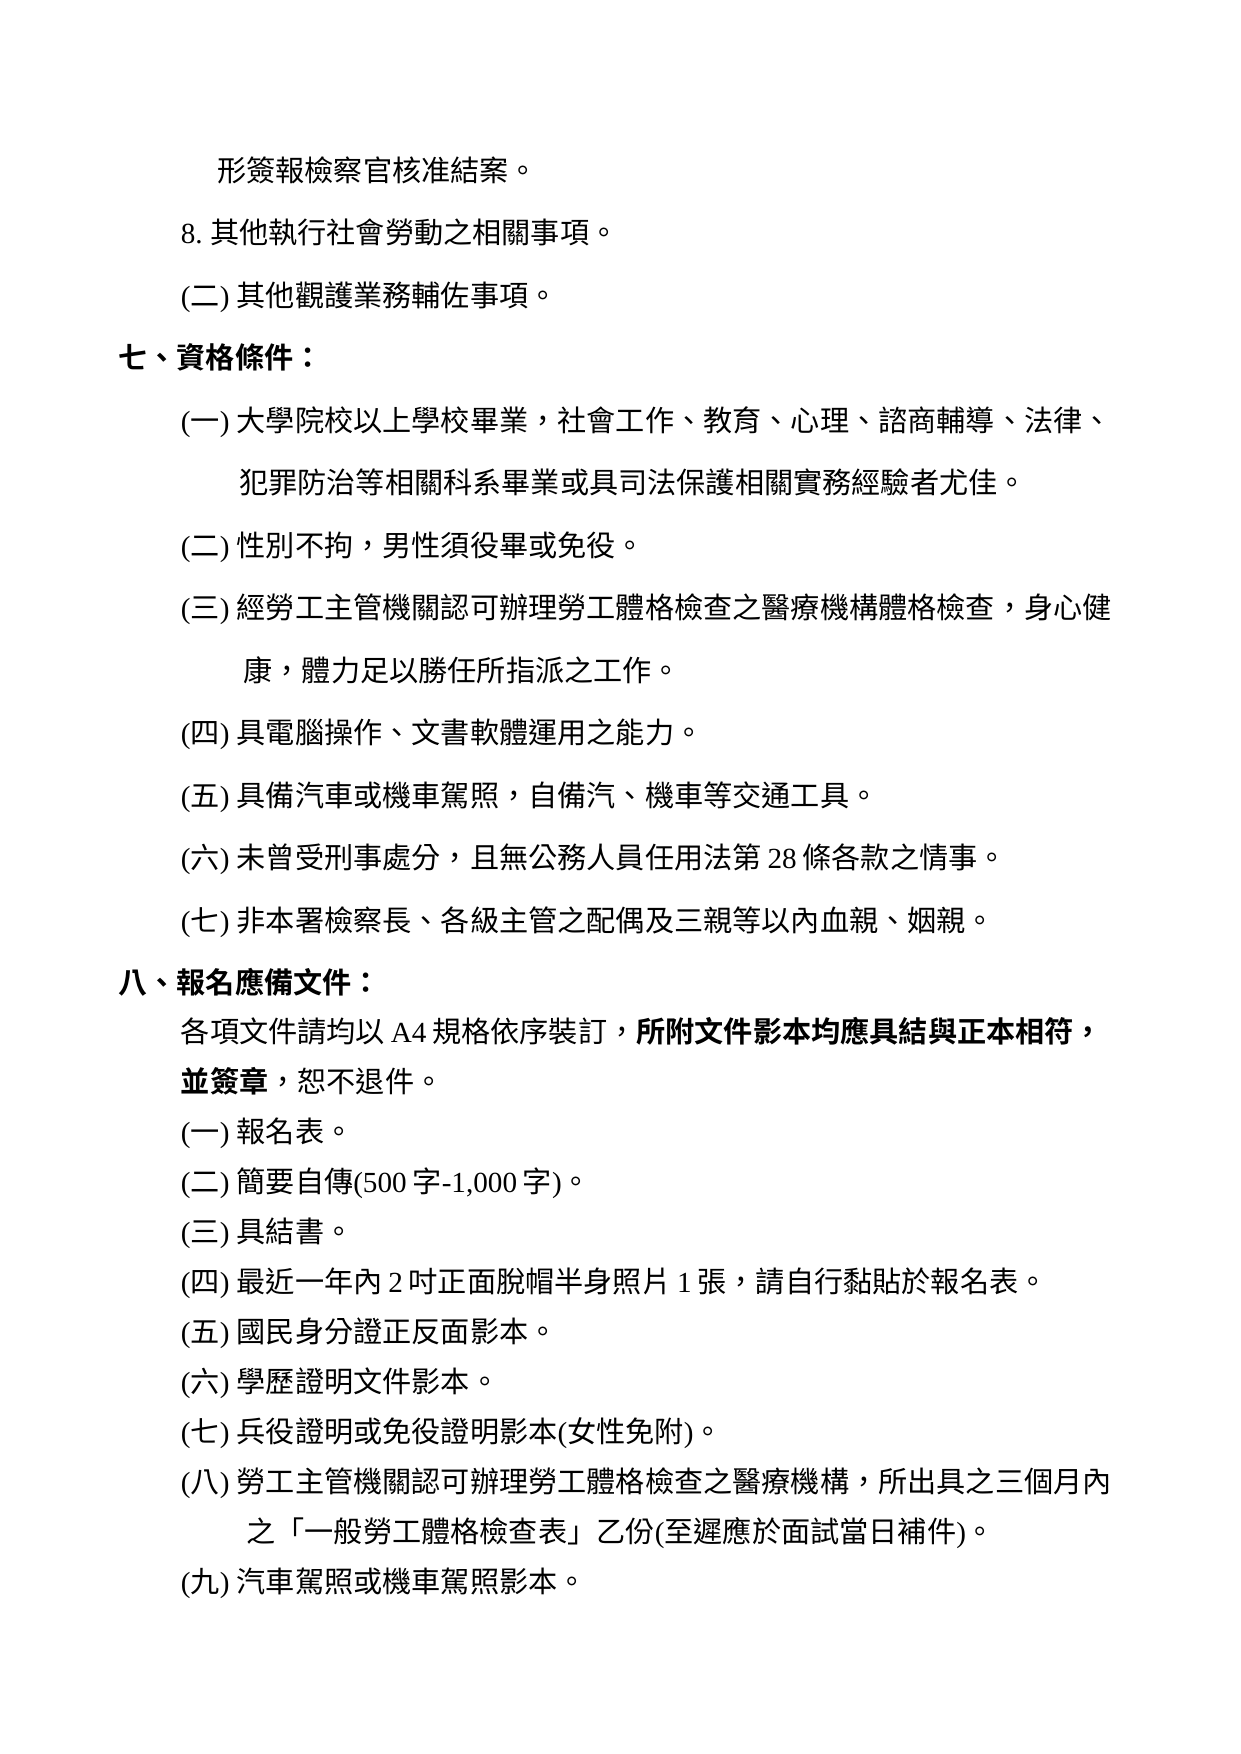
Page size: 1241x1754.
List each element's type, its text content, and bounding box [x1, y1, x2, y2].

text 8. 其他執行社會勞動之相關事項。 [181, 189, 1122, 252]
text (四) 具電腦操作、文書軟體運用之能力。 [181, 689, 1122, 752]
text 七、資格條件： [118, 314, 1122, 377]
text (七) 兵役證明或免役證明影本(女性免附)。 [181, 1402, 1122, 1452]
text (五) 國民身分證正反面影本。 [181, 1302, 1122, 1352]
text 八、報名應備文件： [118, 939, 1122, 1002]
text (三) 具結書。 [181, 1202, 1122, 1252]
text (三) 經勞工主管機關認可辦理勞工體格檢查之醫療機構體格檢查，身心健康，體力足以勝任所指派之工作。 [181, 564, 1122, 689]
text (五) 具備汽車或機車駕照，自備汽、機車等交通工具。 [181, 752, 1122, 814]
text (二) 其他觀護業務輔佐事項。 [181, 252, 1122, 314]
text (二) 性別不拘，男性須役畢或免役。 [181, 502, 1122, 564]
text (六) 未曾受刑事處分，且無公務人員任用法第28條各款之情事。 [181, 814, 1122, 877]
text (八) 勞工主管機關認可辦理勞工體格檢查之醫療機構，所出具之三個月內之「一般勞工體格檢查表」乙份(至遲應於面試當日補件)。 [181, 1452, 1122, 1552]
text (九) 汽車駕照或機車駕照影本。 [181, 1552, 1122, 1602]
text (七) 非本署檢察長、各級主管之配偶及三親等以內血親、姻親。 [181, 877, 1122, 939]
text (六) 學歷證明文件影本。 [181, 1352, 1122, 1402]
text (一) 大學院校以上學校畢業，社會工作、教育、心理、諮商輔導、法律、犯罪防治等相關科系畢業或具司法保護相關實務經驗者尤佳。 [181, 377, 1122, 502]
text (一) 報名表。 [181, 1102, 1122, 1152]
text 形簽報檢察官核准結案。 [181, 127, 1122, 189]
text 各項文件請均以A4規格依序裝訂，所附文件影本均應具結與正本相符，並簽章，恕不退件。 [181, 1002, 1122, 1102]
text (二) 簡要自傳(500字-1,000字)。 [181, 1152, 1122, 1202]
text (四) 最近一年內2吋正面脫帽半身照片1張，請自行黏貼於報名表。 [181, 1252, 1122, 1302]
